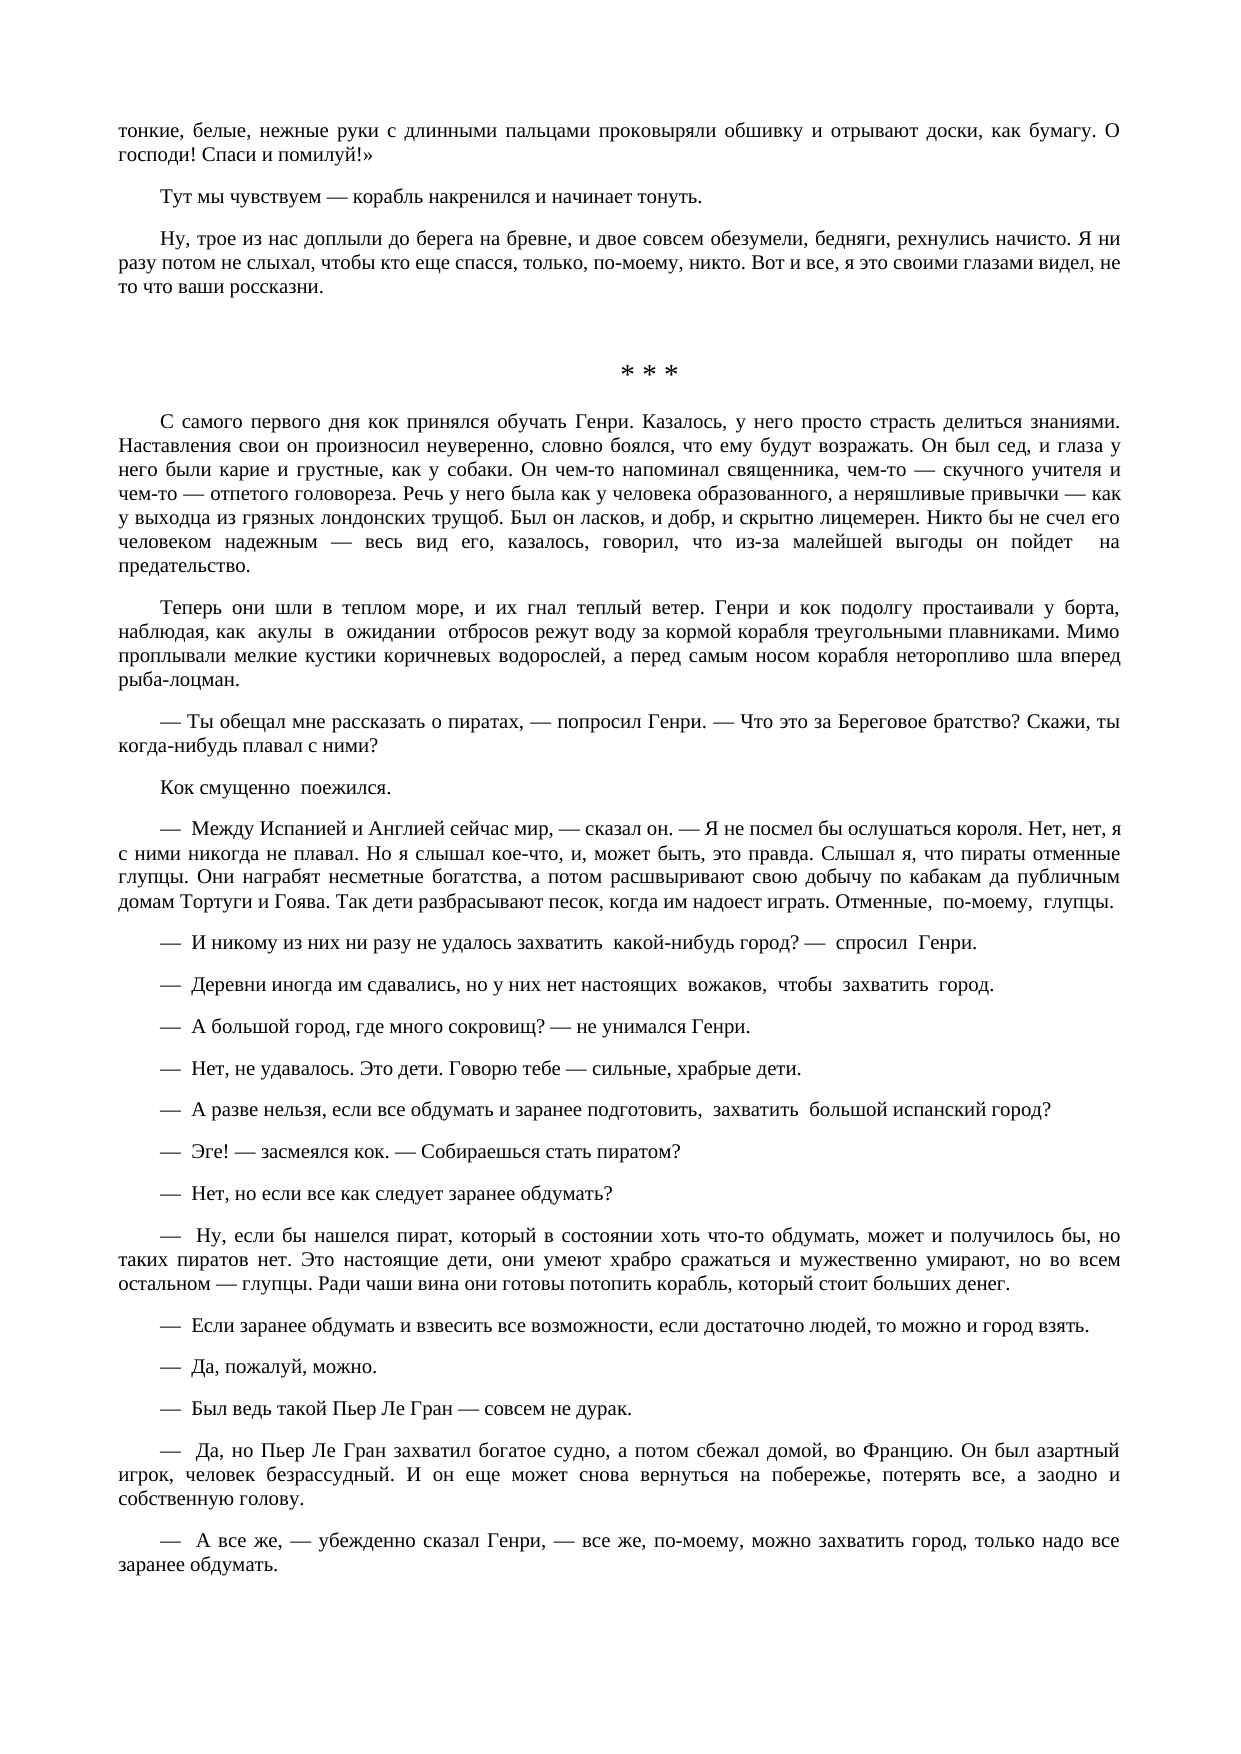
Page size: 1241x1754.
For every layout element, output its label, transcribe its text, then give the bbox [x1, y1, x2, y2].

text Ну, трое из нас доплыли до берега на бревне, и двое совсем обезумели, бедняги, рехнулись начисто. Я ни разу потом не слыхал, чтобы кто еще спасся, только, по-моему, никто. Вот и все, я это своими глазами видел, не то что ваши россказни. [118, 226, 1122, 298]
text — Если заранее обдумать и взвесить все возможности, если достаточно людей, то можно и город взять. [118, 1313, 1122, 1337]
text — Нет, но если все как следует заранее обдумать? [118, 1181, 1122, 1205]
text * * * [118, 357, 1122, 391]
text тонкие, белые, нежные руки с длинными пальцами проковыряли обшивку и отрывают доски, как бумагу. О господи! Спаси и помилуй!» [118, 118, 1122, 166]
text Кок смущенно поежился. [118, 774, 1122, 799]
text — А разве нельзя, если все обдумать и заранее подготовить, захватить большой испанский город? [118, 1097, 1122, 1121]
text — Ну, если бы нашелся пират, который в состоянии хоть что-то обдумать, может и получилось бы, но таких пиратов нет. Это настоящие дети, они умеют храбро сражаться и мужественно умирают, но во всем остальном — глупцы. Ради чаши вина они готовы потопить корабль, который стоит больших денег. [118, 1223, 1122, 1295]
text — А все же, — убежденно сказал Генри, — все же, по-моему, можно захватить город, только надо все заранее обдумать. [118, 1528, 1122, 1576]
text — Ты обещал мне рассказать о пиратах, — попросил Генри. — Что это за Береговое братство? Скажи, ты когда-нибудь плавал с ними? [118, 709, 1122, 757]
text — Был ведь такой Пьер Ле Гран — совсем не дурак. [118, 1396, 1122, 1420]
text Теперь они шли в теплом море, и их гнал теплый ветер. Генри и кок подолгу простаивали у борта, наблюдая, как акулы в ожидании отбросов режут воду за кормой корабля треугольными плавниками. Мимо проплывали мелкие кустики коричневых водорослей, а перед самым носом корабля неторопливо шла вперед рыба-лоцман. [118, 595, 1122, 691]
text — Эге! — засмеялся кок. — Собираешься стать пиратом? [118, 1139, 1122, 1163]
text — И никому из них ни разу не удалось захватить какой-нибудь город? — спросил Генри. [118, 930, 1122, 954]
text — Да, но Пьер Ле Гран захватил богатое судно, а потом сбежал домой, во Францию. Он был азартный игрок, человек безрассудный. И он еще может снова вернуться на побережье, потерять все, а заодно и собственную голову. [118, 1438, 1122, 1510]
text — Между Испанией и Англией сейчас мир, — сказал он. — Я не посмел бы ослушаться короля. Нет, нет, я с ними никогда не плавал. Но я слышал кое-что, и, может быть, это правда. Слышал я, что пираты отменные глупцы. Они награбят несметные богатства, а потом расшвыривают свою добычу по кабакам да публичным домам Тортуги и Гоява. Так дети разбрасывают песок, когда им надоест играть. Отменные, по-моему, глупцы. [118, 816, 1122, 913]
text Тут мы чувствуем — корабль накренился и начинает тонуть. [118, 184, 1122, 208]
text — Нет, не удавалось. Это дети. Говорю тебе — сильные, храбрые дети. [118, 1056, 1122, 1080]
text С самого первого дня кок принялся обучать Генри. Казалось, у него просто страсть делиться знаниями. Наставления свои он произносил неуверенно, словно боялся, что ему будут возражать. Он был сед, и глаза у него были карие и грустные, как у собаки. Он чем-то напоминал священника, чем-то — скучного учителя и чем-то — отпетого головореза. Речь у него была как у человека образованного, а неряшливые привычки — как у выходца из грязных лондонских трущоб. Был он ласков, и добр, и скрытно лицемерен. Никто бы не счел его человеком надежным — весь вид его, казалось, говорил, что из-за малейшей выгоды он пойдет на предательство. [118, 409, 1122, 577]
text — Да, пожалуй, можно. [118, 1354, 1122, 1378]
text — А большой город, где много сокровищ? — не унимался Генри. [118, 1014, 1122, 1038]
text — Деревни иногда им сдавались, но у них нет настоящих вожаков, чтобы захватить город. [118, 972, 1122, 996]
